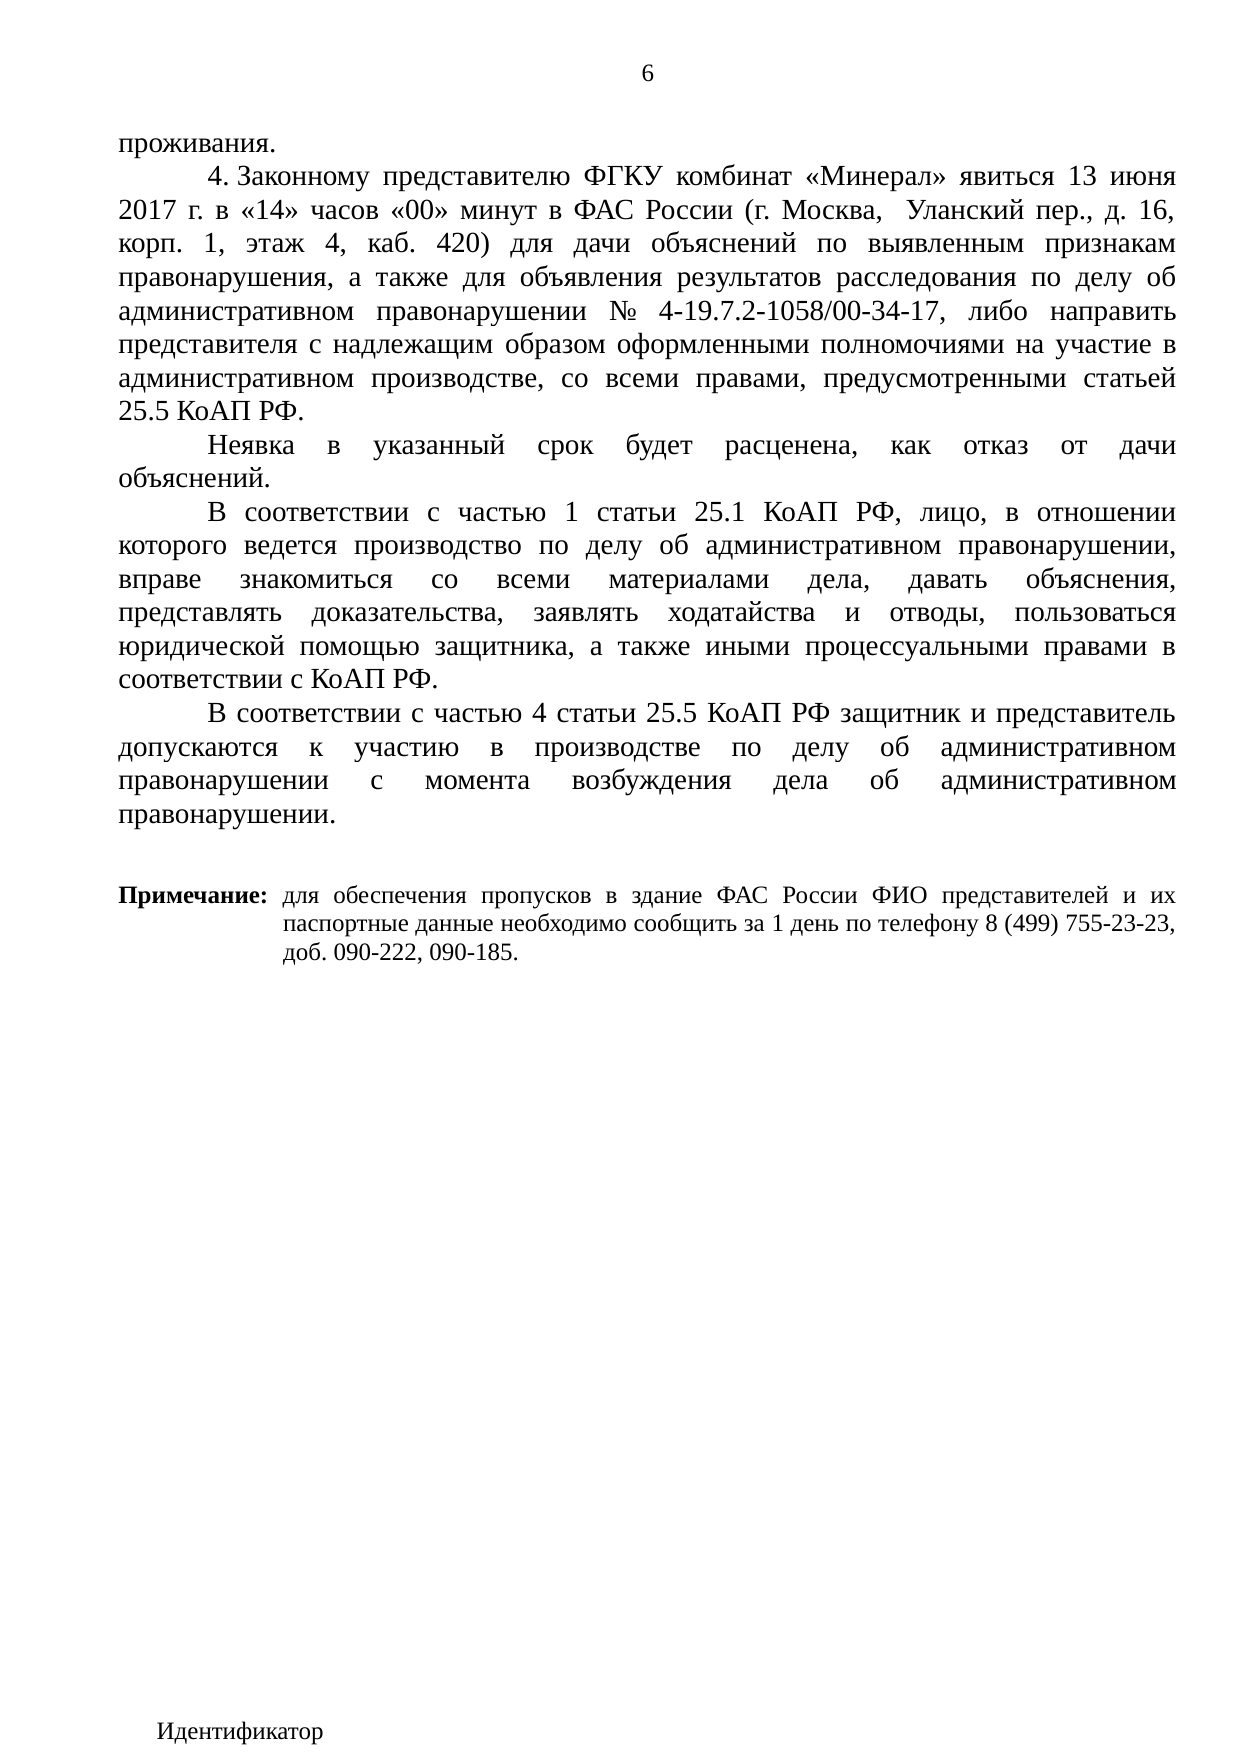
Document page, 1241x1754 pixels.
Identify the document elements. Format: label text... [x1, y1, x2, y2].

text Неявка в указанный срок будет расценена, как отказ от дачи объяснений. [118, 427, 1177, 494]
text В соответствии с частью 4 статьи 25.5 КоАП РФ защитник и представитель допускаются к участию в производстве по делу об административном правонарушении с момента возбуждения дела об административном правонарушении. [118, 695, 1177, 829]
text проживания. [118, 125, 1177, 158]
text В соответствии с частью 1 статьи 25.1 КоАП РФ, лицо, в отношении которого ведется производство по делу об административном правонарушении, вправе знакомиться со всеми материалами дела, давать объяснения, представлять доказательства, заявлять ходатайства и отводы, пользоваться юридической помощью защитника, а также иными процессуальными правами в соответствии с КоАП РФ. [118, 494, 1177, 695]
text Примечание: для обеспечения пропусков в здание ФАС России ФИО представителей и их паспортные данные необходимо сообщить за 1 день по телефону 8 (499) 755-23-23, доб. 090-222, 090-185. [118, 880, 1177, 966]
text 4. Законному представителю ФГКУ комбинат «Минерал» явиться 13 июня 2017 г. в «14» часов «00» минут в ФАС России (г. Москва, Уланский пер., д. 16, корп. 1, этаж 4, каб. 420) для дачи объяснений по выявленным признакам правонарушения, а также для объявления результатов расследования по делу об административном правонарушении № 4-19.7.2-1058/00-34-17, либо направить представителя с надлежащим образом оформленными полномочиями на участие в административном производстве, со всеми правами, предусмотренными статьей 25.5 КоАП РФ. [118, 158, 1177, 427]
